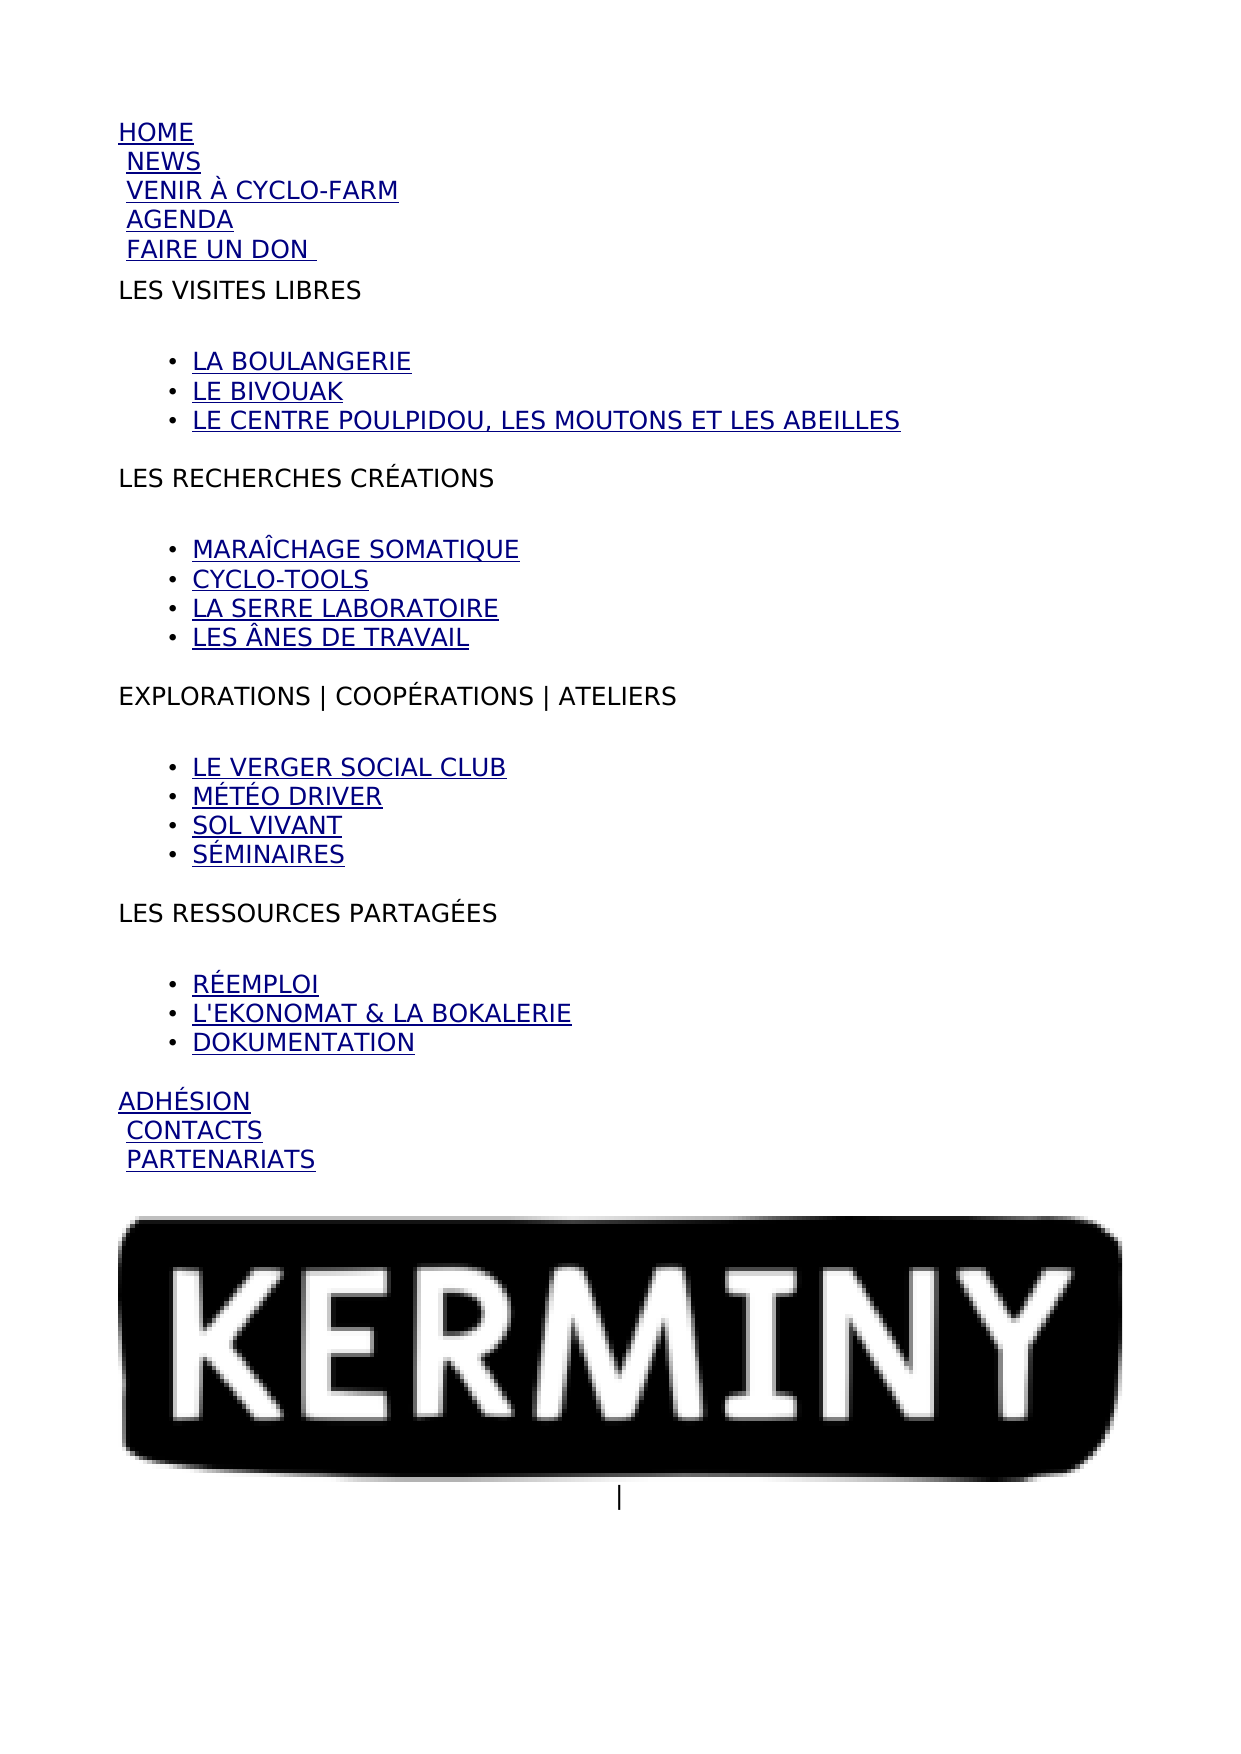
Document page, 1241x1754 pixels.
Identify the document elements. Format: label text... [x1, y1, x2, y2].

list DOKUMENTATION [177, 1029, 1122, 1058]
list MARAÎCHAGE SOMATIQUE [177, 536, 1122, 565]
text LES RESSOURCES PARTAGÉES [118, 899, 1122, 928]
text LES VISITES LIBRES [118, 276, 1122, 306]
list SÉMINAIRES [177, 841, 1122, 870]
list LA SERRE LABORATOIRE [177, 594, 1122, 623]
list SOL VIVANT [177, 811, 1122, 841]
text | [118, 1482, 1122, 1510]
list MÉTÉO DRIVER [177, 782, 1122, 811]
list LA BOULANGERIE [177, 348, 1122, 377]
list RÉEMPLOI [177, 970, 1122, 999]
list LE CENTRE POULPIDOU, LES MOUTONS ET LES ABEILLES [177, 406, 1122, 435]
text ADHÉSION CONTACTS PARTENARIATS [118, 1087, 1122, 1216]
list CYCLO-TOOLS [177, 565, 1122, 594]
text LES RECHERCHES CRÉATIONS [118, 464, 1122, 494]
picture [118, 1216, 1123, 1482]
list LES ÂNES DE TRAVAIL [177, 623, 1122, 652]
list LE VERGER SOCIAL CLUB [177, 753, 1122, 782]
text EXPLORATIONS | COOPÉRATIONS | ATELIERS [118, 682, 1122, 711]
list LE BIVOUAK [177, 377, 1122, 406]
text HOME NEWS VENIR À CYCLO-FARM AGENDA FAIRE UN DON [118, 118, 1122, 264]
list L'EKONOMAT & LA BOKALERIE [177, 999, 1122, 1029]
